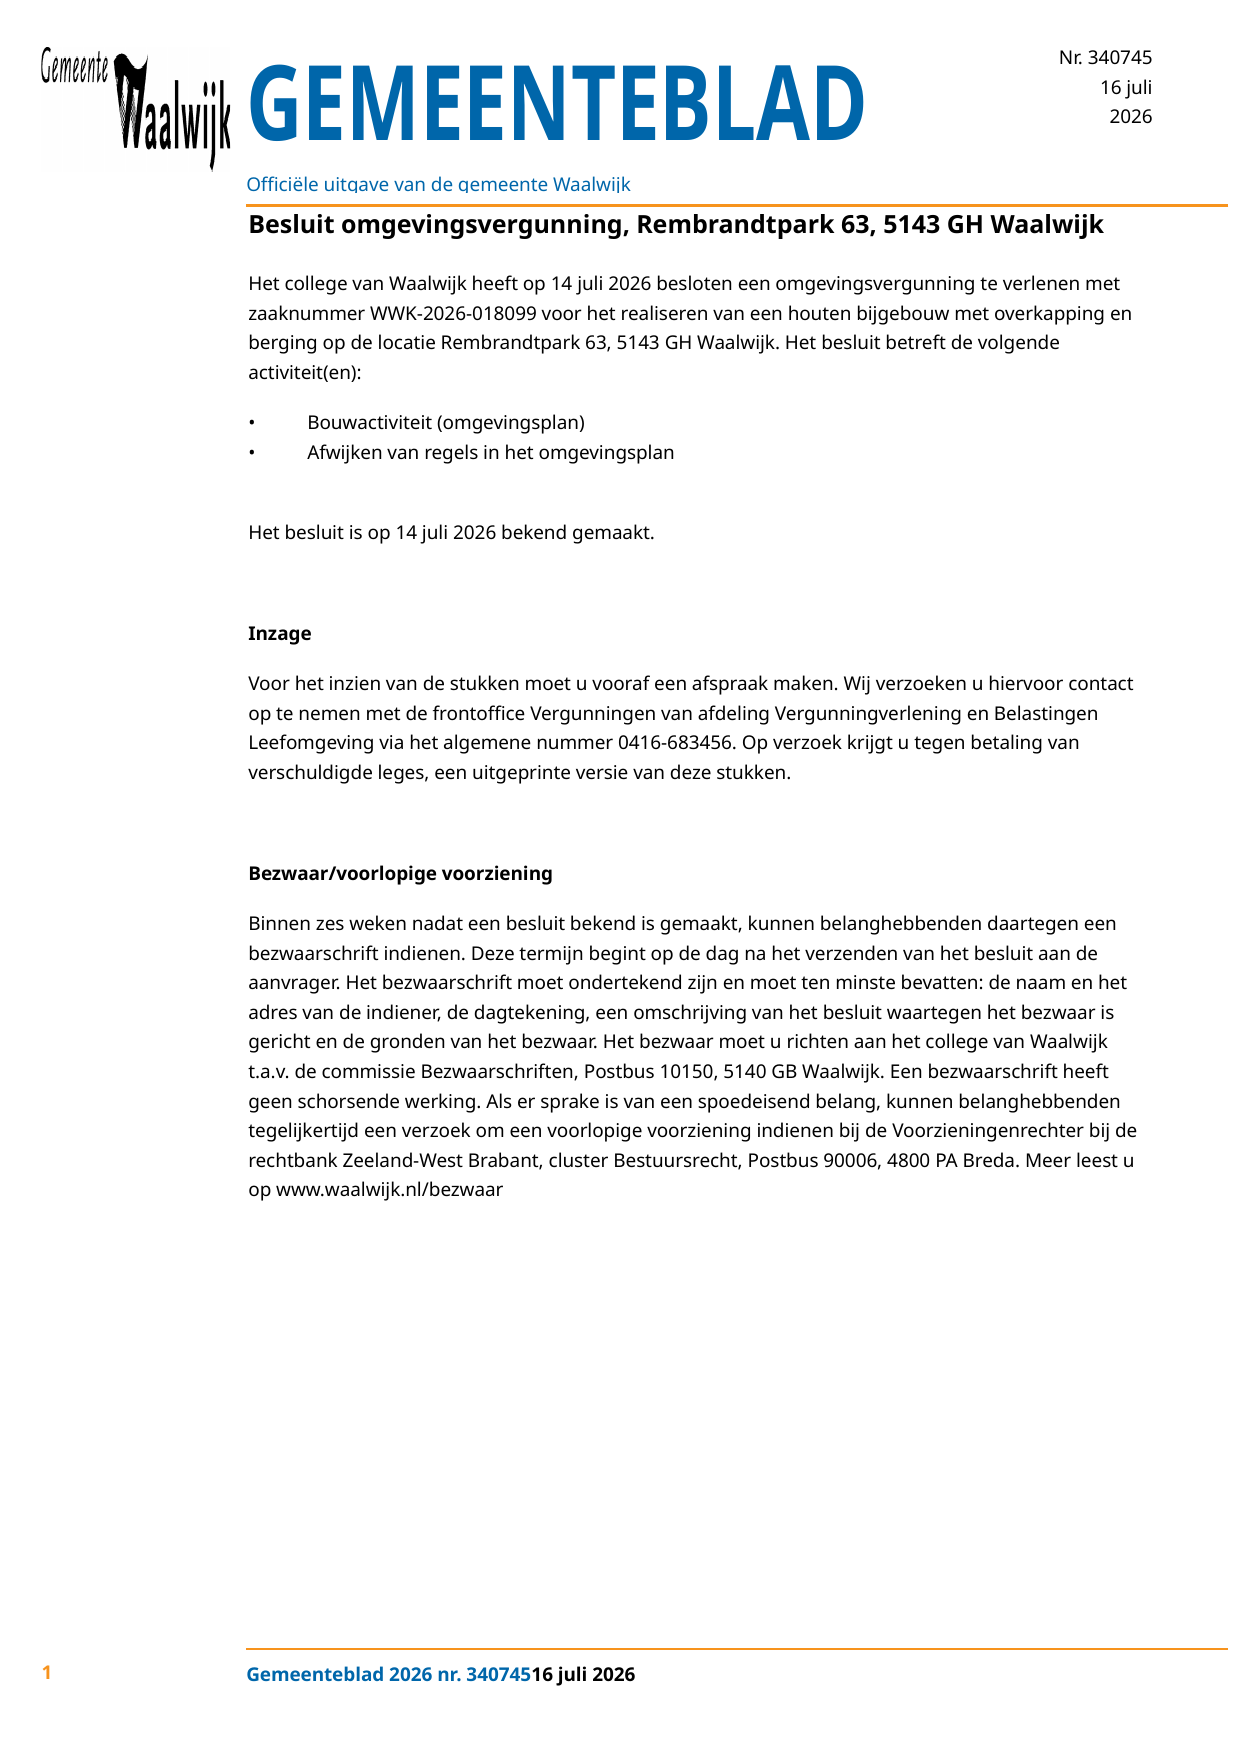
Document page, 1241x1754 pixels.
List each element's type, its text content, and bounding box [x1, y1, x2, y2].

text Bezwaar/voorlopige voorziening [248, 860, 1152, 886]
text Inzage [248, 620, 1152, 646]
list Afwijken van regels in het omgevingsplan [248, 439, 1152, 465]
text Besluit omgevingsvergunning, Rembrandtpark 63, 5143 GH Waalwijk [248, 207, 1152, 241]
list Bouwactiviteit (omgevingsplan) [248, 409, 1152, 435]
picture [41, 47, 231, 172]
text Binnen zes weken nadat een besluit bekend is gemaakt, kunnen belanghebbenden daartegen een bezwaarschrift indienen. Deze termijn begint op de dag na het verzenden van het besluit aan de aanvrager. Het bezwaarschrift moet ondertekend zijn en moet ten minste bevatten: de naam en het adres van de indiener, de dagtekening, een omschrijving van het besluit waartegen het bezwaar is gericht en de gronden van het bezwaar. Het bezwaar moet u richten aan het college van Waalwijk t.a.v. de commissie Bezwaarschriften, Postbus 10150, 5140 GB Waalwijk. Een bezwaarschrift heeft geen schorsende werking. Als er sprake is van een spoedeisend belang, kunnen belanghebbenden tegelijkertijd een verzoek om een voorlopige voorziening indienen bij de Voorzieningenrechter bij de rechtbank Zeeland-West Brabant, cluster Bestuursrecht, Postbus 90006, 4800 PA Breda. Meer leest u op www.waalwijk.nl/bezwaar [248, 910, 1152, 1202]
text Het college van Waalwijk heeft op 14 juli 2026 besloten een omgevingsvergunning te verlenen met zaaknummer WWK-2026-018099 voor het realiseren van een houten bijgebouw met overkapping en berging op de locatie Rembrandtpark 63, 5143 GH Waalwijk. Het besluit betreft de volgende activiteit(en): [248, 270, 1152, 385]
text Voor het inzien van de stukken moet u vooraf een afspraak maken. Wij verzoeken u hiervoor contact op te nemen met de frontoffice Vergunningen van afdeling Vergunningverlening en Belastingen Leefomgeving via het algemene nummer 0416-683456. Op verzoek krijgt u tegen betaling van verschuldigde leges, een uitgeprinte versie van deze stukken. [248, 670, 1152, 785]
text Het besluit is op 14 juli 2026 bekend gemaakt. [248, 519, 1152, 545]
